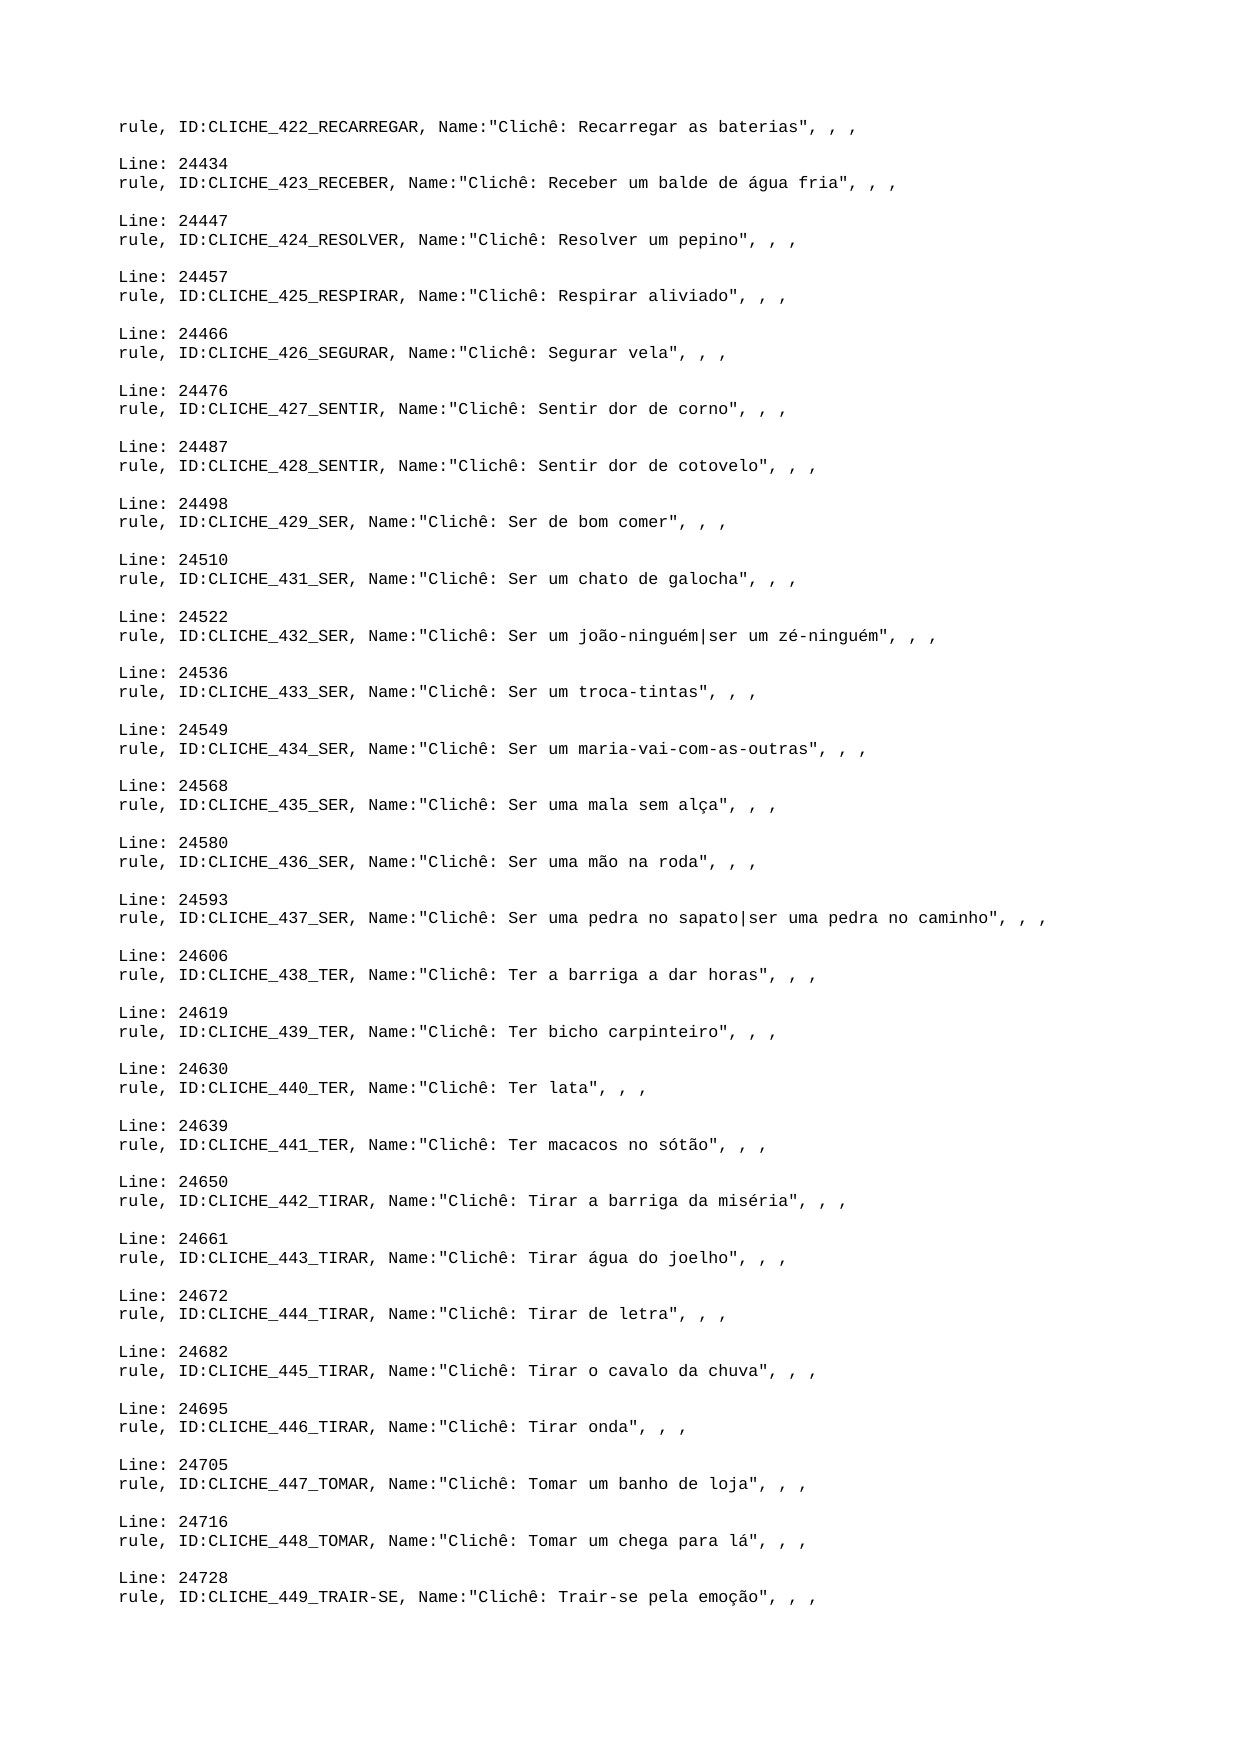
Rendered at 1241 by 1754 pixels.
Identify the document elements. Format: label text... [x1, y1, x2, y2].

text Line: 24522 [118, 608, 1122, 627]
text Line: 24434 [118, 156, 1122, 175]
text rule, ID:CLICHE_444_TIRAR, Name:"Clichê: Tirar de letra", , , [118, 1306, 1122, 1325]
text rule, ID:CLICHE_446_TIRAR, Name:"Clichê: Tirar onda", , , [118, 1419, 1122, 1438]
text rule, ID:CLICHE_422_RECARREGAR, Name:"Clichê: Recarregar as baterias", , , [118, 118, 1122, 137]
text rule, ID:CLICHE_436_SER, Name:"Clichê: Ser uma mão na roda", , , [118, 853, 1122, 872]
text Line: 24705 [118, 1457, 1122, 1476]
text Line: 24498 [118, 495, 1122, 514]
text rule, ID:CLICHE_427_SENTIR, Name:"Clichê: Sentir dor de corno", , , [118, 401, 1122, 420]
text Line: 24457 [118, 269, 1122, 288]
text rule, ID:CLICHE_440_TER, Name:"Clichê: Ter lata", , , [118, 1080, 1122, 1098]
text Line: 24536 [118, 665, 1122, 684]
text Line: 24639 [118, 1117, 1122, 1136]
text rule, ID:CLICHE_437_SER, Name:"Clichê: Ser uma pedra no sapato|ser uma pedra no caminho", , , [118, 910, 1122, 929]
text Line: 24630 [118, 1061, 1122, 1080]
text Line: 24466 [118, 326, 1122, 344]
text Line: 24568 [118, 778, 1122, 797]
text rule, ID:CLICHE_442_TIRAR, Name:"Clichê: Tirar a barriga da miséria", , , [118, 1193, 1122, 1212]
text rule, ID:CLICHE_449_TRAIR-SE, Name:"Clichê: Trair-se pela emoção", , , [118, 1589, 1122, 1608]
text Line: 24672 [118, 1287, 1122, 1306]
text rule, ID:CLICHE_439_TER, Name:"Clichê: Ter bicho carpinteiro", , , [118, 1023, 1122, 1042]
text rule, ID:CLICHE_426_SEGURAR, Name:"Clichê: Segurar vela", , , [118, 344, 1122, 363]
text Line: 24661 [118, 1231, 1122, 1249]
text Line: 24682 [118, 1344, 1122, 1362]
text rule, ID:CLICHE_423_RECEBER, Name:"Clichê: Receber um balde de água fria", , , [118, 175, 1122, 193]
text Line: 24580 [118, 834, 1122, 853]
text rule, ID:CLICHE_425_RESPIRAR, Name:"Clichê: Respirar aliviado", , , [118, 288, 1122, 307]
text rule, ID:CLICHE_429_SER, Name:"Clichê: Ser de bom comer", , , [118, 514, 1122, 533]
text Line: 24606 [118, 948, 1122, 967]
text rule, ID:CLICHE_447_TOMAR, Name:"Clichê: Tomar um banho de loja", , , [118, 1476, 1122, 1494]
text rule, ID:CLICHE_424_RESOLVER, Name:"Clichê: Resolver um pepino", , , [118, 231, 1122, 250]
text Line: 24447 [118, 212, 1122, 231]
text rule, ID:CLICHE_445_TIRAR, Name:"Clichê: Tirar o cavalo da chuva", , , [118, 1362, 1122, 1381]
text rule, ID:CLICHE_428_SENTIR, Name:"Clichê: Sentir dor de cotovelo", , , [118, 457, 1122, 476]
text Line: 24510 [118, 552, 1122, 571]
text rule, ID:CLICHE_434_SER, Name:"Clichê: Ser um maria-vai-com-as-outras", , , [118, 740, 1122, 759]
text Line: 24476 [118, 382, 1122, 401]
text Line: 24619 [118, 1004, 1122, 1023]
text rule, ID:CLICHE_435_SER, Name:"Clichê: Ser uma mala sem alça", , , [118, 797, 1122, 816]
text rule, ID:CLICHE_432_SER, Name:"Clichê: Ser um joão-ninguém|ser um zé-ninguém", , , [118, 627, 1122, 646]
text rule, ID:CLICHE_443_TIRAR, Name:"Clichê: Tirar água do joelho", , , [118, 1249, 1122, 1268]
text Line: 24650 [118, 1174, 1122, 1193]
text Line: 24593 [118, 891, 1122, 910]
text rule, ID:CLICHE_431_SER, Name:"Clichê: Ser um chato de galocha", , , [118, 571, 1122, 589]
text rule, ID:CLICHE_438_TER, Name:"Clichê: Ter a barriga a dar horas", , , [118, 967, 1122, 985]
text rule, ID:CLICHE_448_TOMAR, Name:"Clichê: Tomar um chega para lá", , , [118, 1532, 1122, 1551]
text rule, ID:CLICHE_433_SER, Name:"Clichê: Ser um troca-tintas", , , [118, 684, 1122, 703]
text Line: 24487 [118, 439, 1122, 457]
text Line: 24695 [118, 1400, 1122, 1419]
text Line: 24716 [118, 1513, 1122, 1532]
text Line: 24728 [118, 1570, 1122, 1589]
text rule, ID:CLICHE_441_TER, Name:"Clichê: Ter macacos no sótão", , , [118, 1136, 1122, 1155]
text Line: 24549 [118, 721, 1122, 740]
